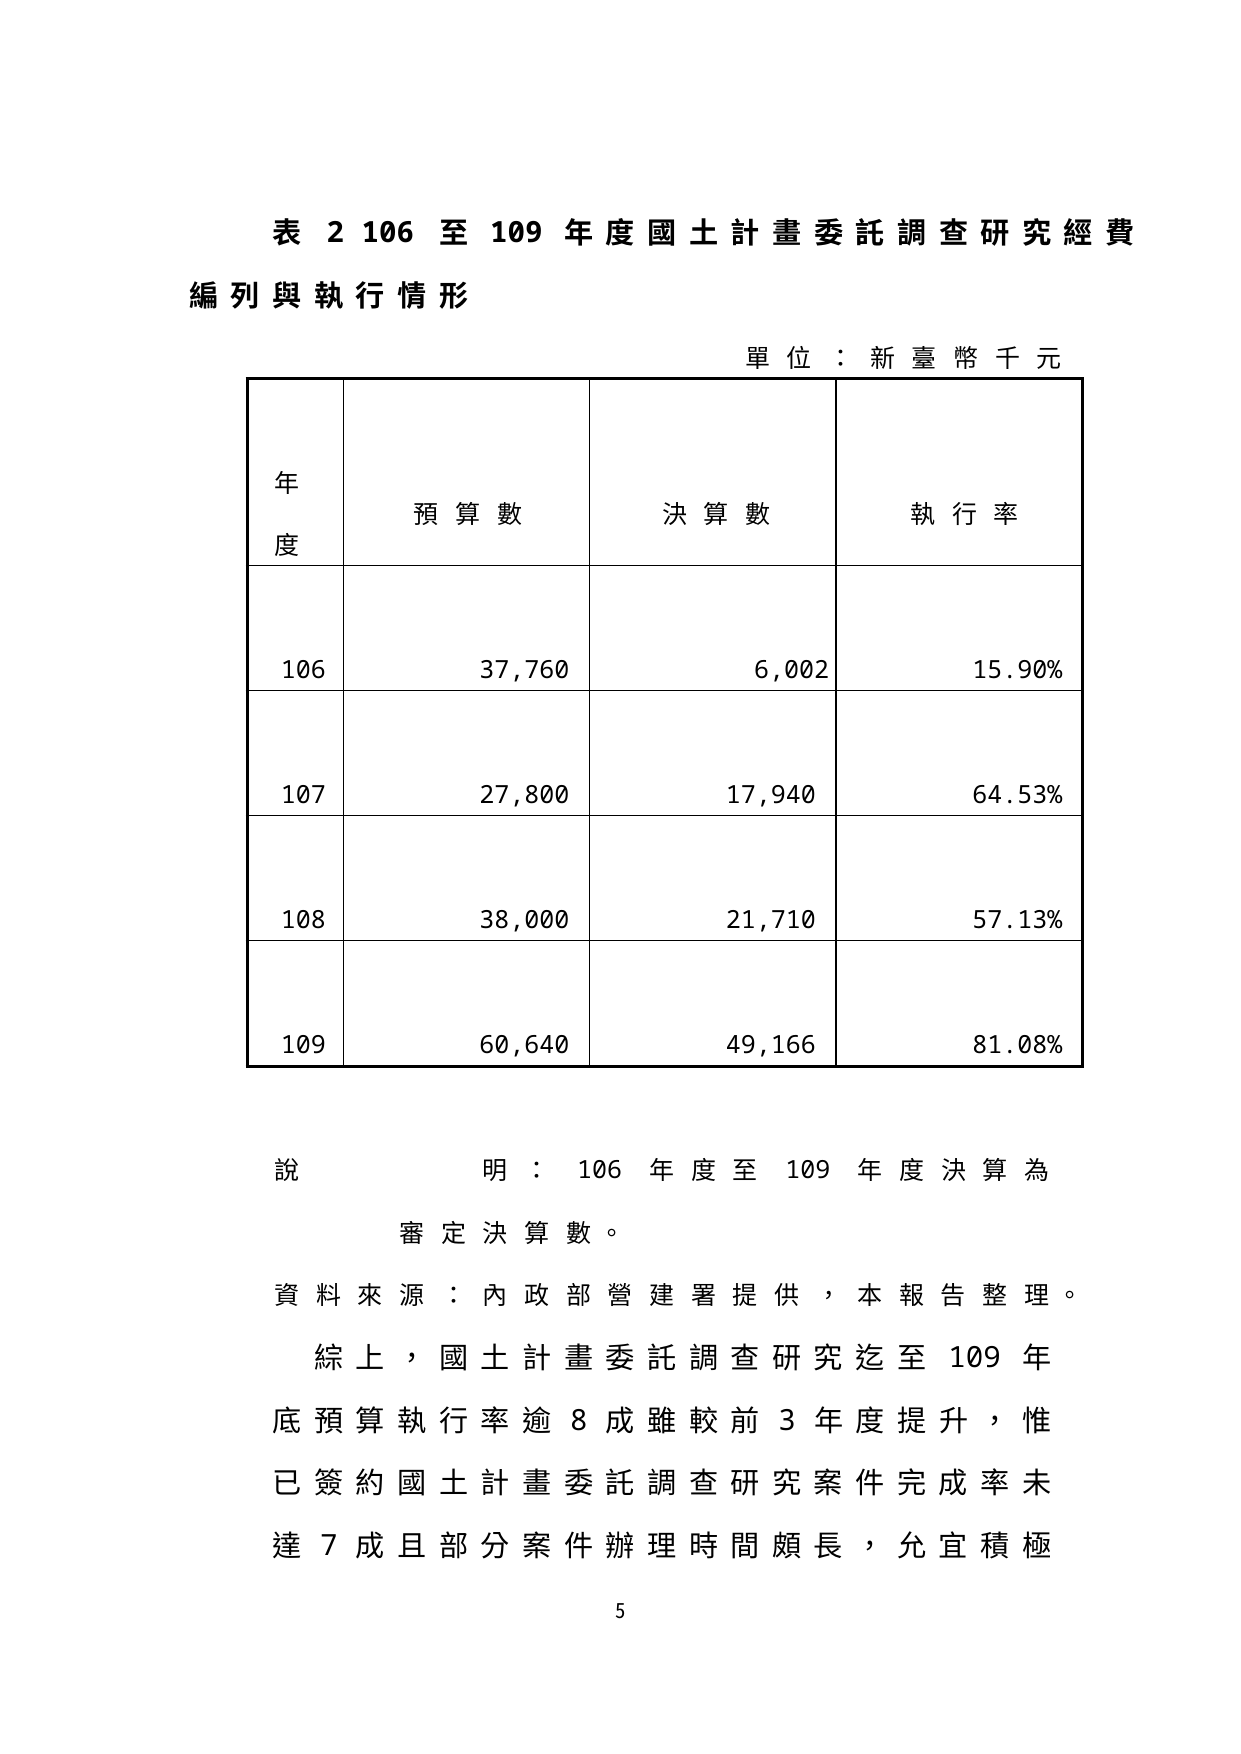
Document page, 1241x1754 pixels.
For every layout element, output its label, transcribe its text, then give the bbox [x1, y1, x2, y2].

text 說 明：106年度至109年度決算為審定決算數。 [240, 1127, 1058, 1252]
table_cell 37,760 [344, 566, 589, 689]
text 表2 106至109年度國土計畫委託調查研究經費編列與執行情形 [183, 189, 1160, 314]
table_cell 15.90% [837, 566, 1081, 689]
text 單位：新臺幣千元 [183, 314, 1070, 377]
table_cell 81.08% [837, 941, 1081, 1064]
table_cell 17,940 [590, 691, 835, 814]
table_cell 107 [249, 691, 343, 814]
table_cell 21,710 [590, 816, 835, 939]
table_cell 109 [249, 941, 343, 1064]
table_cell 60,640 [344, 941, 589, 1064]
table_cell 6,002 [590, 566, 835, 689]
table_cell 49,166 [590, 941, 835, 1064]
text 綜上，國土計畫委託調查研究迄至109年底預算執行率逾8成雖較前3年度提升，惟已簽約國土計畫委託調查研究案件完成率未達7成且部分案件辦理時間頗長，允宜積極 [242, 1314, 1058, 1564]
table_cell 57.13% [837, 816, 1081, 939]
table_header 年度 [249, 380, 343, 564]
table_cell 27,800 [344, 691, 589, 814]
table_header 決算數 [590, 380, 835, 564]
table_header 預算數 [344, 380, 589, 564]
table_header 執行率 [837, 380, 1081, 564]
table_cell 38,000 [344, 816, 589, 939]
table_cell 106 [249, 566, 343, 689]
table_cell 64.53% [837, 691, 1081, 814]
text 資料來源：內政部營建署提供，本報告整理。 [240, 1252, 1058, 1314]
table_cell 108 [249, 816, 343, 939]
